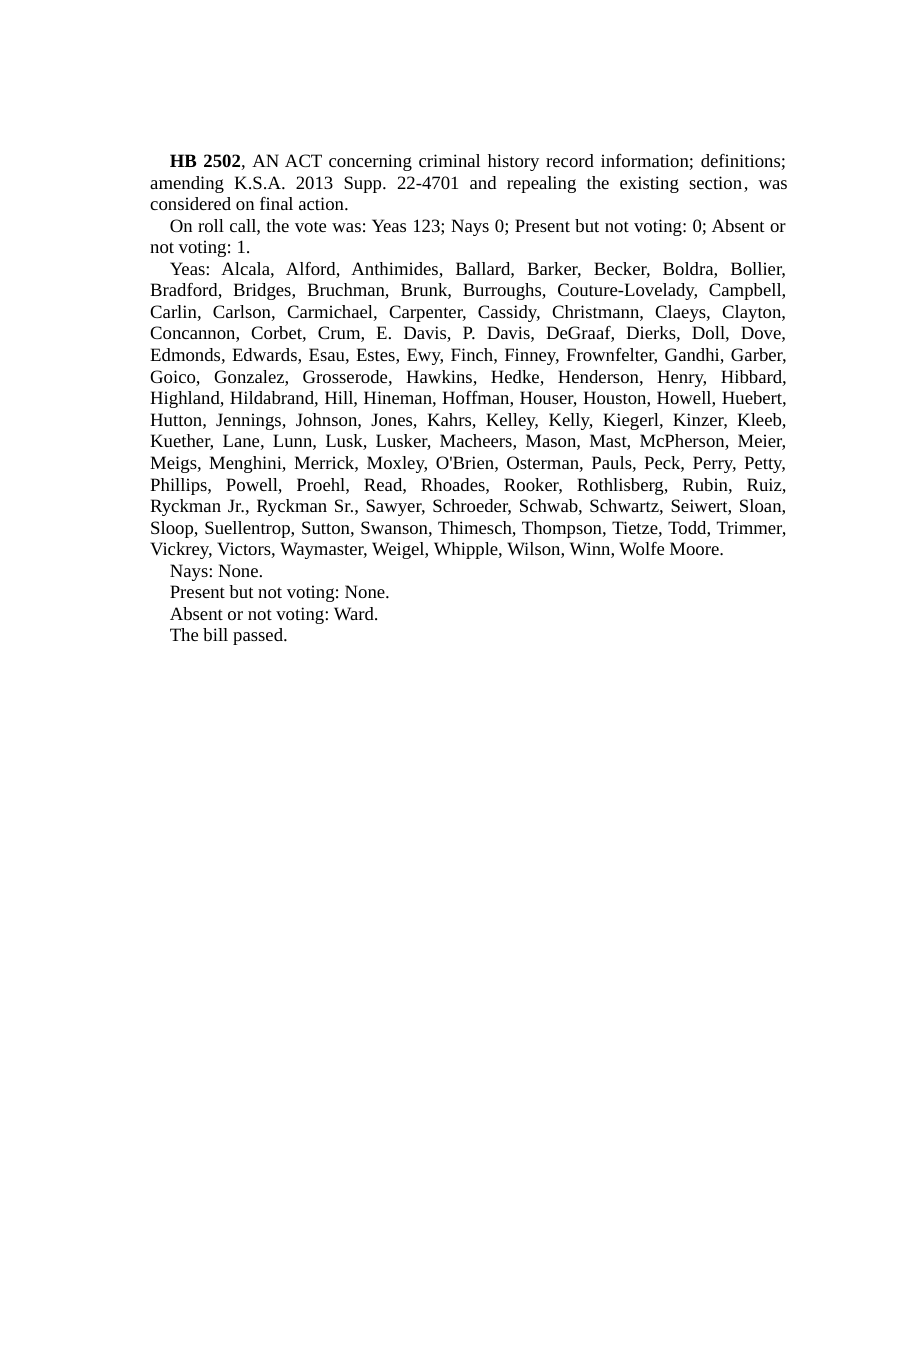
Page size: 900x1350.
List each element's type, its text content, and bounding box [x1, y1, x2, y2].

text The bill passed. [150, 624, 787, 646]
text Present but not voting: None. [150, 581, 787, 603]
text HB 2502, AN ACT concerning criminal history record information; definitions; amending K.S.A. 2013 Supp. 22-4701 and repealing the existing section, was considered on final action. [150, 150, 787, 215]
text On roll call, the vote was: Yeas 123; Nays 0; Present but not voting: 0; Absent or not voting: 1. [150, 215, 787, 258]
text Yeas: Alcala, Alford, Anthimides, Ballard, Barker, Becker, Boldra, Bollier, Bradford, Bridges, Bruchman, Brunk, Burroughs, Couture-Lovelady, Campbell, Carlin, Carlson, Carmichael, Carpenter, Cassidy, Christmann, Claeys, Clayton, Concannon, Corbet, Crum, E. Davis, P. Davis, DeGraaf, Dierks, Doll, Dove, Edmonds, Edwards, Esau, Estes, Ewy, Finch, Finney, Frownfelter, Gandhi, Garber, Goico, Gonzalez, Grosserode, Hawkins, Hedke, Henderson, Henry, Hibbard, Highland, Hildabrand, Hill, Hineman, Hoffman, Houser, Houston, Howell, Huebert, Hutton, Jennings, Johnson, Jones, Kahrs, Kelley, Kelly, Kiegerl, Kinzer, Kleeb, Kuether, Lane, Lunn, Lusk, Lusker, Macheers, Mason, Mast, McPherson, Meier, Meigs, Menghini, Merrick, Moxley, O'Brien, Osterman, Pauls, Peck, Perry, Petty, Phillips, Powell, Proehl, Read, Rhoades, Rooker, Rothlisberg, Rubin, Ruiz, Ryckman Jr., Ryckman Sr., Sawyer, Schroeder, Schwab, Schwartz, Seiwert, Sloan, Sloop, Suellentrop, Sutton, Swanson, Thimesch, Thompson, Tietze, Todd, Trimmer, Vickrey, Victors, Waymaster, Weigel, Whipple, Wilson, Winn, Wolfe Moore. [150, 258, 787, 560]
text Nays: None. [150, 560, 787, 581]
text Absent or not voting: Ward. [150, 603, 787, 624]
